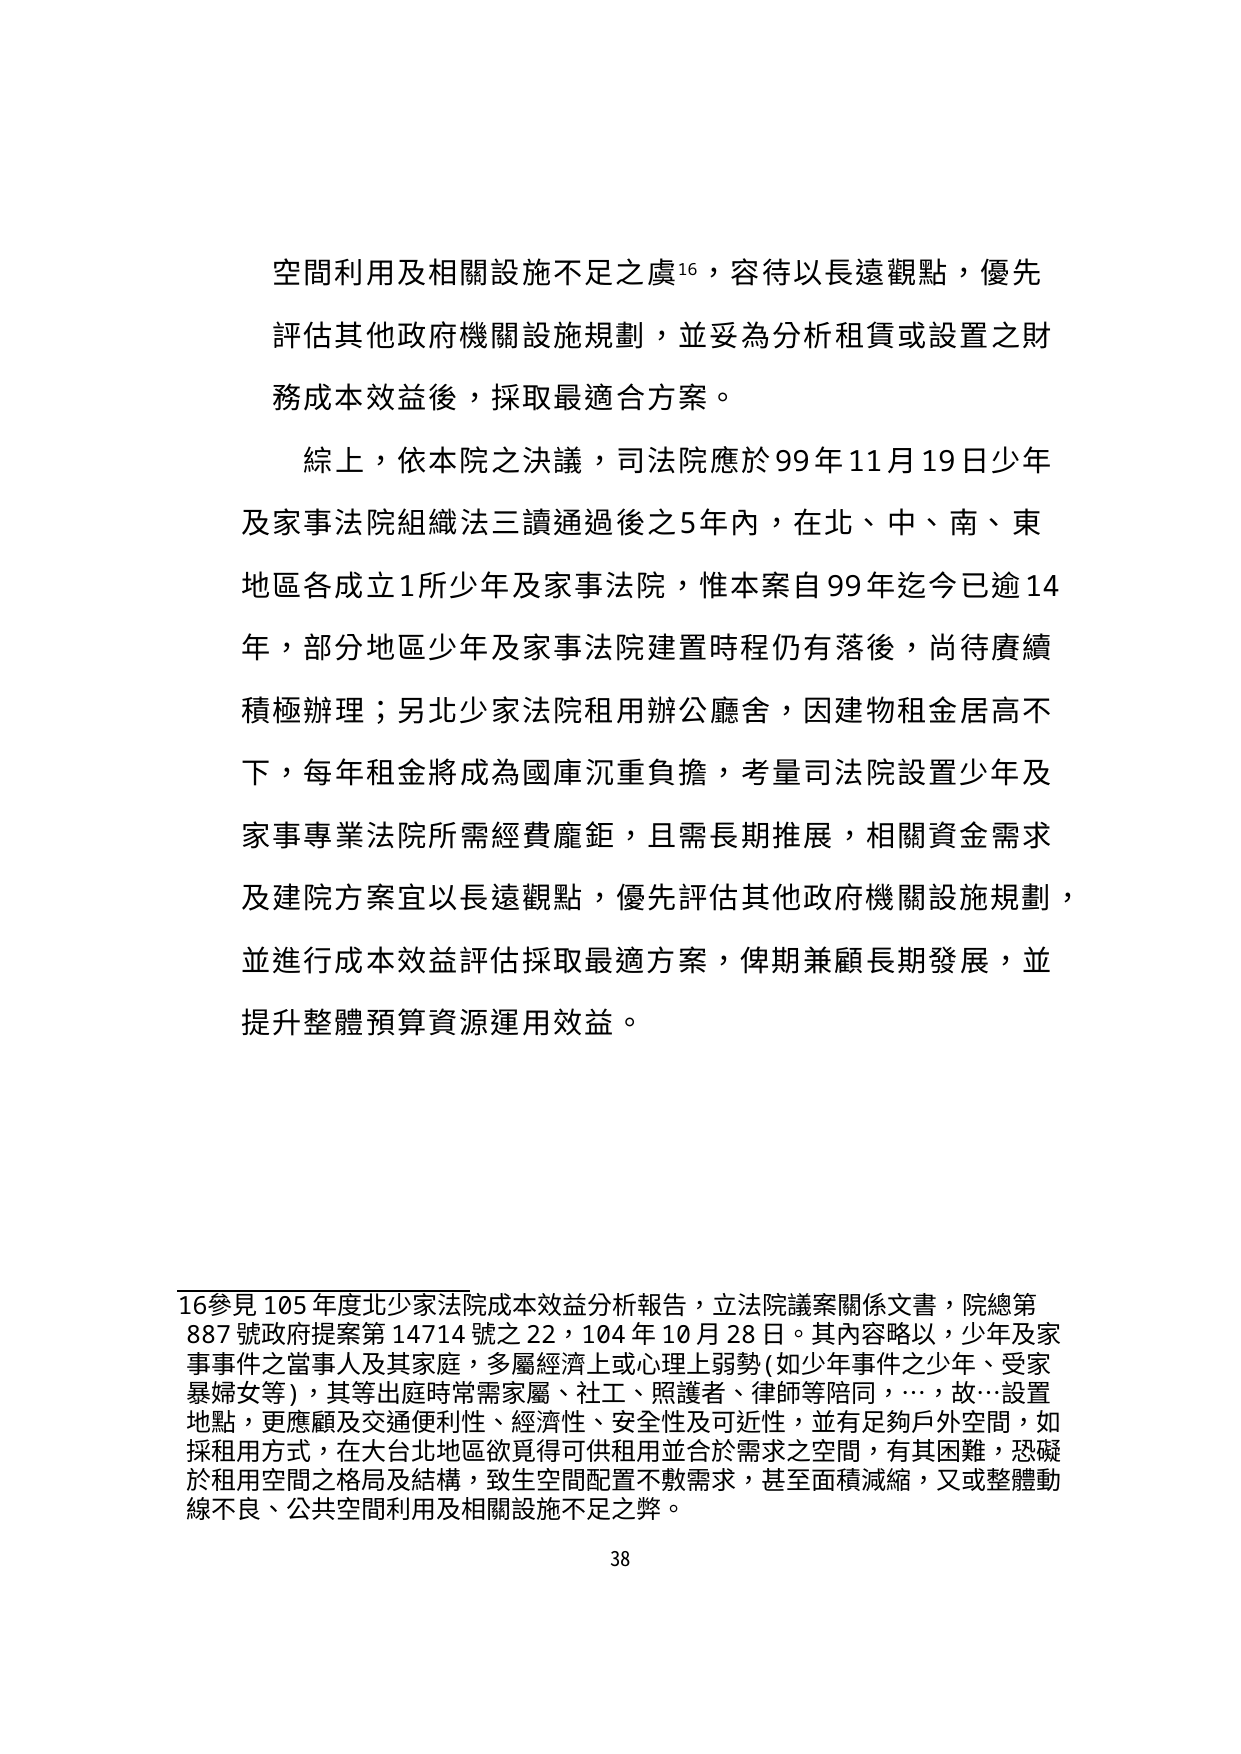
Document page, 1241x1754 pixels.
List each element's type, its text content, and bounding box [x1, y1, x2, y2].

text 綜上，依本院之決議，司法院應於99年11月19日少年及家事法院組織法三讀通過後之5年內，在北、中、南、東地區各成立1所少年及家事法院，惟本案自99年迄今已逾14年，部分地區少年及家事法院建置時程仍有落後，尚待賡續積極辦理；另北少家法院租用辦公廳舍，因建物租金居高不下，每年租金將成為國庫沉重負擔，考量司法院設置少年及家事專業法院所需經費龐鉅，且需長期推展，相關資金需求及建院方案宜以長遠觀點，優先評估其他政府機關設施規劃，並進行成本效益評估採取最適方案，俾期兼顧長期發展，並提升整體預算資源運用效益。 [236, 417, 1063, 1042]
text 依105年度北少家法院成本效益分析報告，北少家法院設置地點，應顧及交通便利性、經濟性、安全性及可近性，並有完整空間規劃，如以北少家法院員額326人換算，預估辦公廳舍所需樓板總面積達4萬1,268平方公尺(加計3成公共設施)；惟依司法院於113年10月所提供之「司法院北部少年及家事法院籌備處辦公室租賃採購案預期使用情形及效益分析」報告，由於北少家法院使用人數由326人縮減為數10人，規劃租用面積約1,838坪(6,076平方公尺)，約原規劃需用面積之15%，惟據前述105年度北少家法院成本效益分析報告，北少家法院如採租用方式，在大台北地區欲覓得可供租用並合於需求之空間，有其困難，恐礙於租用空間之格局及結構，致生空間配置不敷需求，甚至面積減縮，又或整體動線不良、公共空間利用及相關設施不足之虞，容待以長遠觀點，優先評估其他政府機關設施規劃，並妥為分析租賃或設置之財務成本效益後，採取最適合方案。 [266, 229, 1063, 417]
text 參見105年度北少家法院成本效益分析報告，立法院議案關係文書，院總第887號政府提案第14714號之22，104年10月28日。其內容略以，少年及家事事件之當事人及其家庭，多屬經濟上或心理上弱勢(如少年事件之少年、受家暴婦女等)，其等出庭時常需家屬、社工、照護者、律師等陪同，…，故…設置地點，更應顧及交通便利性、經濟性、安全性及可近性，並有足夠戶外空間，如採租用方式，在大台北地區欲覓得可供租用並合於需求之空間，有其困難，恐礙於租用空間之格局及結構，致生空間配置不敷需求，甚至面積減縮，又或整體動線不良、公共空間利用及相關設施不足之弊。 [177, 1291, 1063, 1525]
